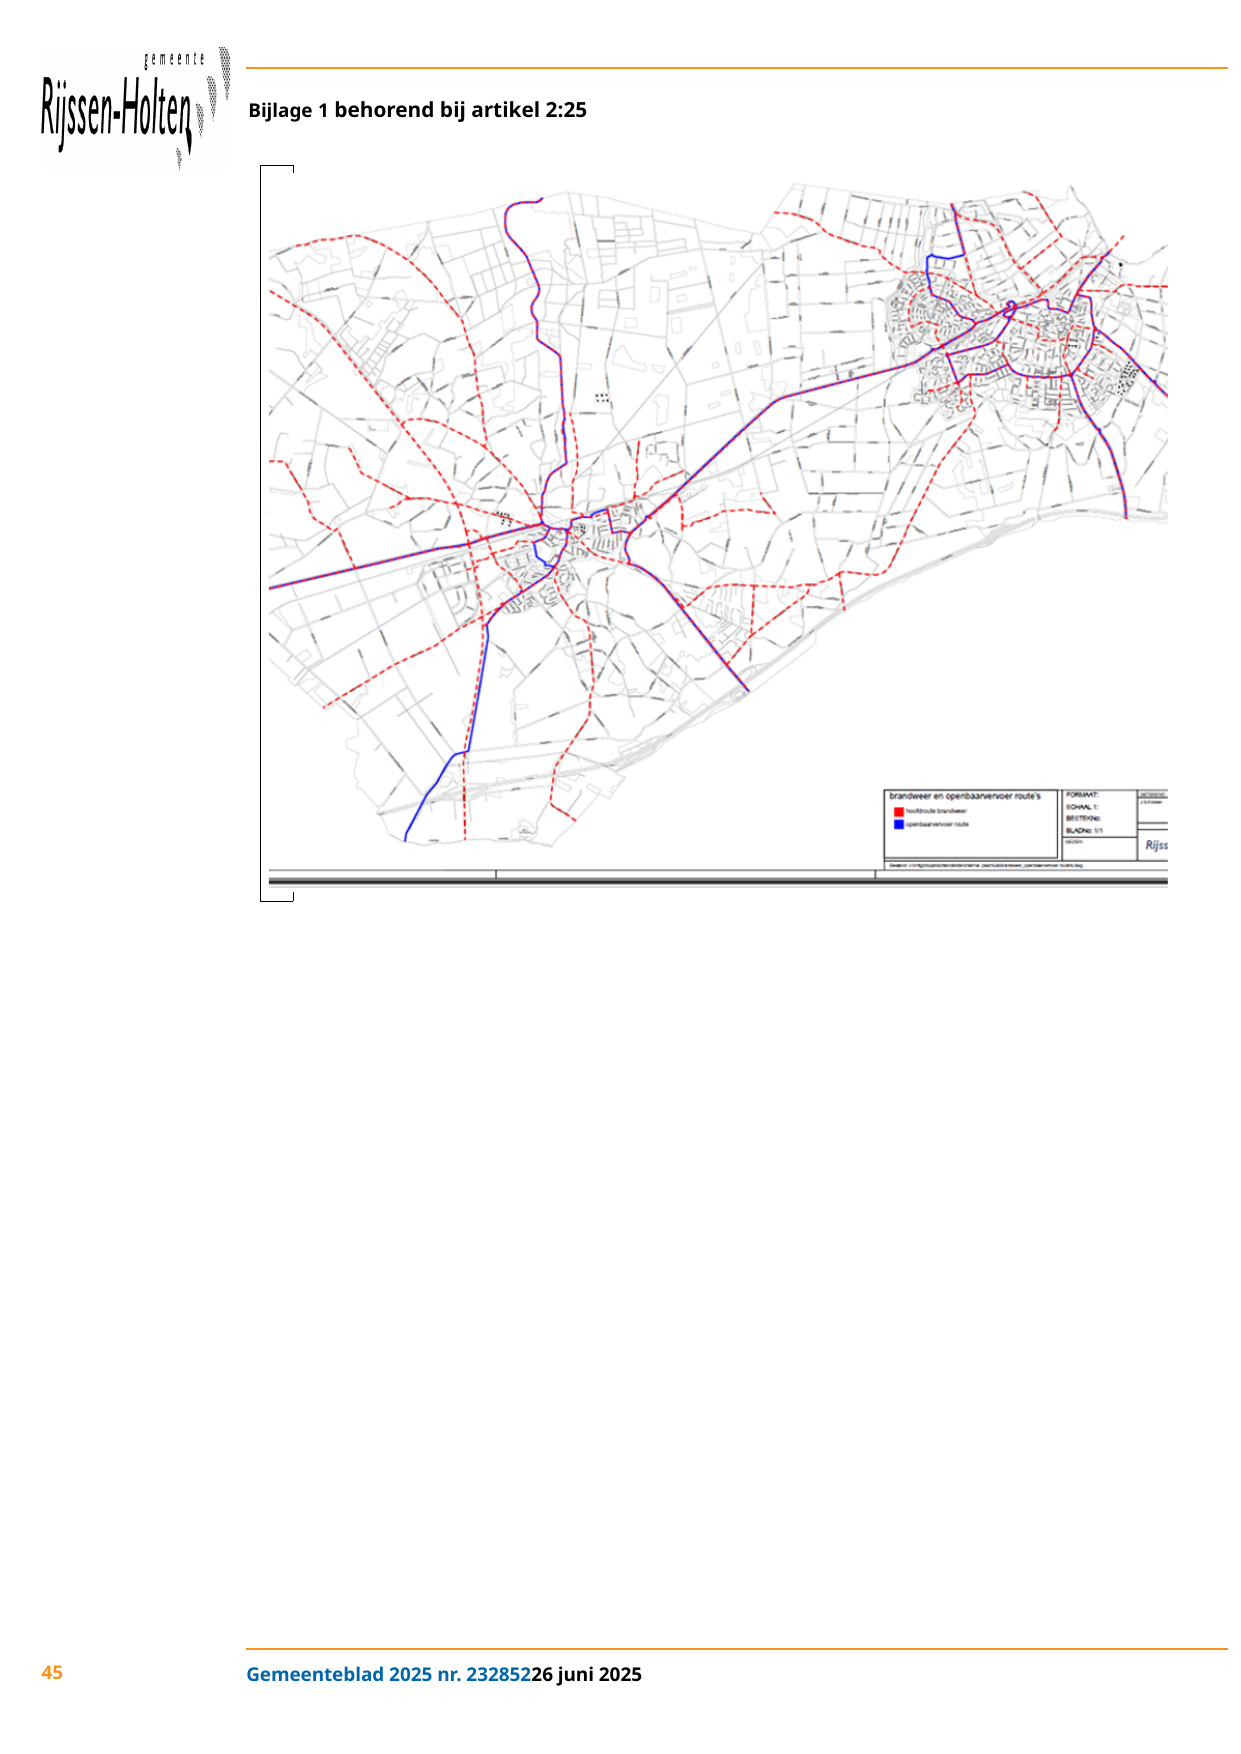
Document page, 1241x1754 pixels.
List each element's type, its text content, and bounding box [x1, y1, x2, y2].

picture [268, 173, 1173, 892]
picture [41, 47, 231, 172]
text Bijlage 1 behorend bij artikel 2:25 [248, 95, 1152, 123]
